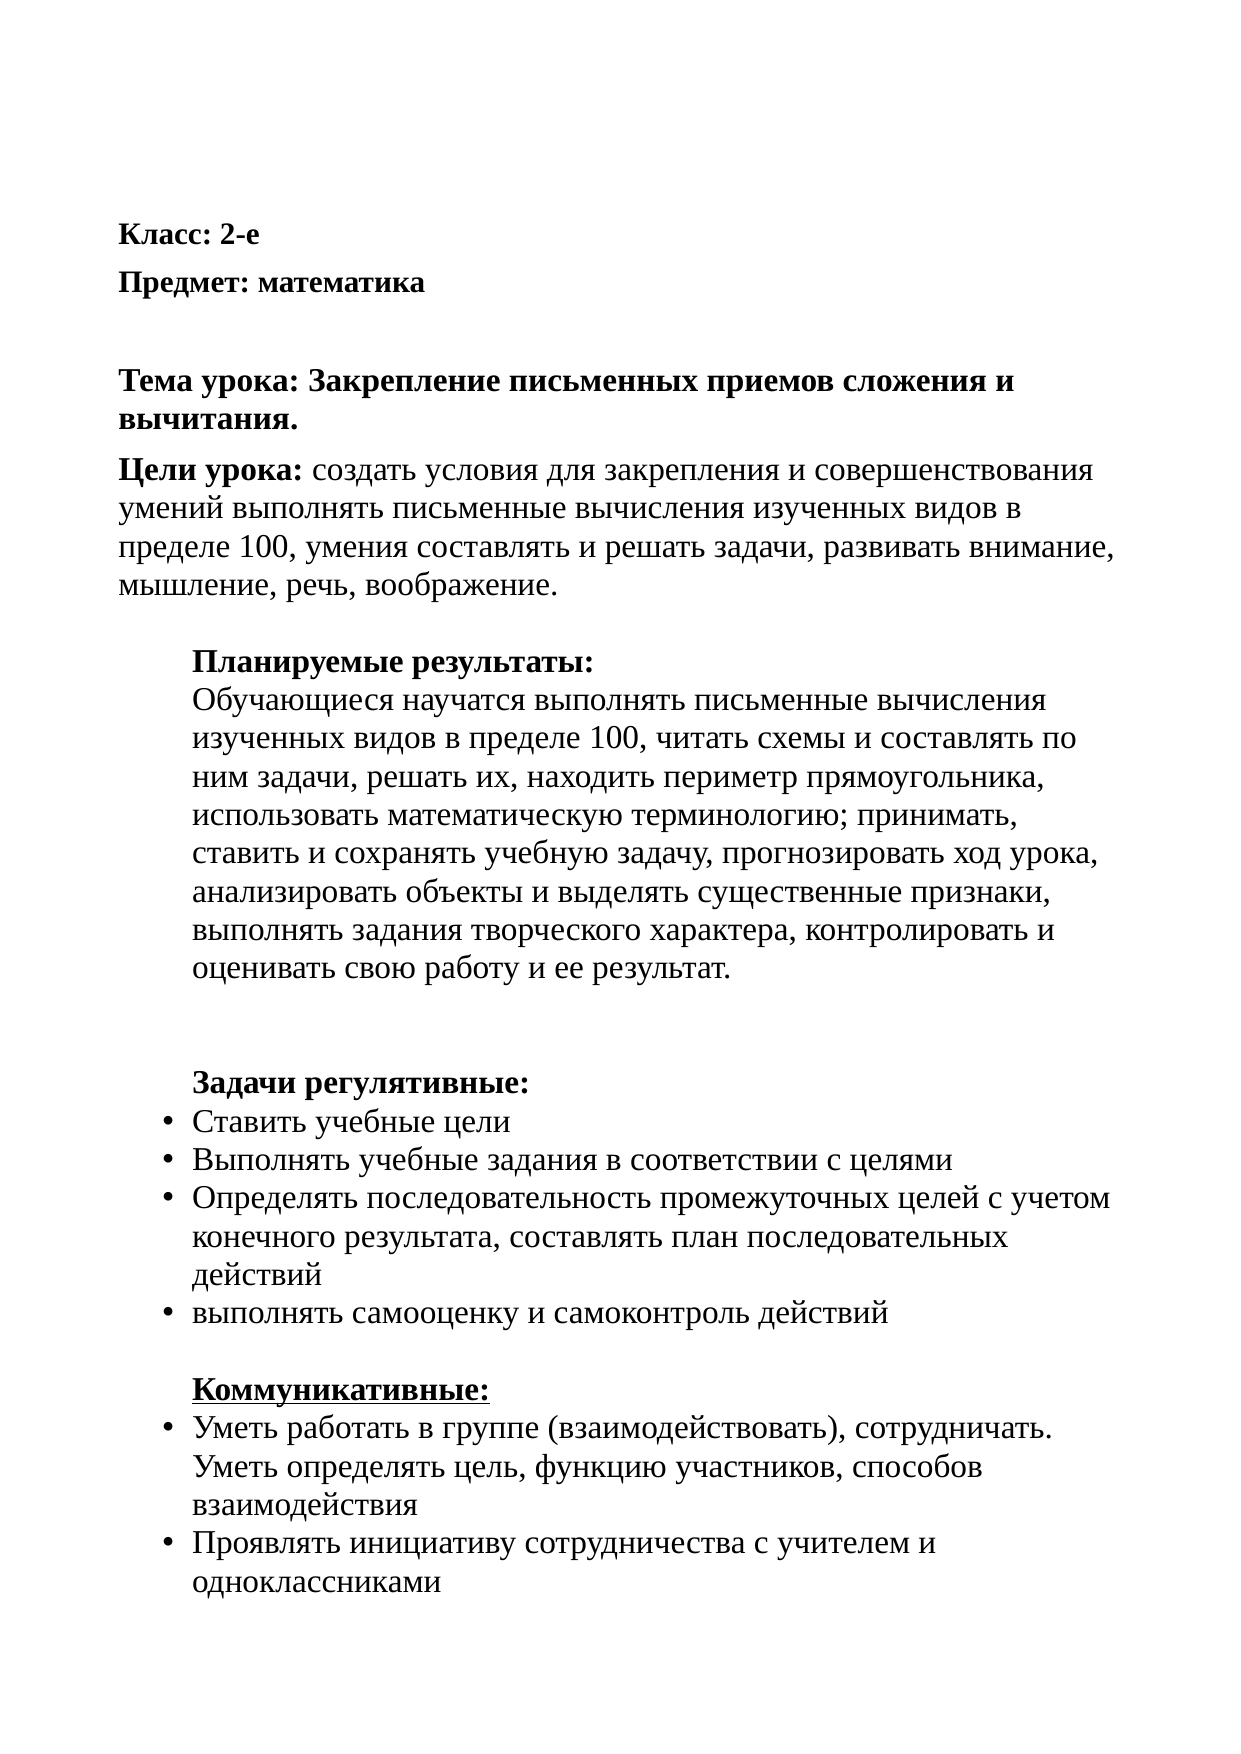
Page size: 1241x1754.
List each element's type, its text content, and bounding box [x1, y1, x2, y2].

list Ставить учебные цели [162, 1101, 1122, 1139]
list Уметь работать в группе (взаимодействовать), сотрудничать. Уметь определять цель, функцию участников, способов взаимодействия [162, 1408, 1122, 1523]
list Коммуникативные: [162, 1369, 1122, 1408]
list Проявлять инициативу сотрудничества с учителем и одноклассниками [162, 1523, 1122, 1599]
text Предмет: математика [118, 263, 1122, 299]
list Планируемые результаты: [162, 641, 1122, 679]
list Выполнять учебные задания в соответствии с целями [162, 1139, 1122, 1178]
list Задачи регулятивные: [162, 1063, 1122, 1101]
list Определять последовательность промежуточных целей с учетом конечного результата, составлять план последовательных действий [162, 1178, 1122, 1293]
text Класс: 2-е [118, 215, 1122, 251]
list Обучающиеся научатся выполнять письменные вычисления изученных видов в пределе 100, читать схемы и составлять по ним задачи, решать их, находить периметр прямоугольника, использовать математическую терминологию; принимать, ставить и сохранять учебную задачу, прогнозировать ход урока, анализировать объекты и выделять существенные признаки, выполнять задания творческого характера, контролировать и оценивать свою работу и ее результат. [162, 679, 1122, 986]
list выполнять самооценку и самоконтроль действий [162, 1293, 1122, 1331]
text Тема урока: Закрепление письменных приемов сложения и вычитания. [118, 360, 1122, 437]
text Цели урока: создать условия для закрепления и совершенствования умений выполнять письменные вычисления изученных видов в пределе 100, умения составлять и решать задачи, развивать внимание, мышление, речь, воображение. [118, 449, 1122, 603]
